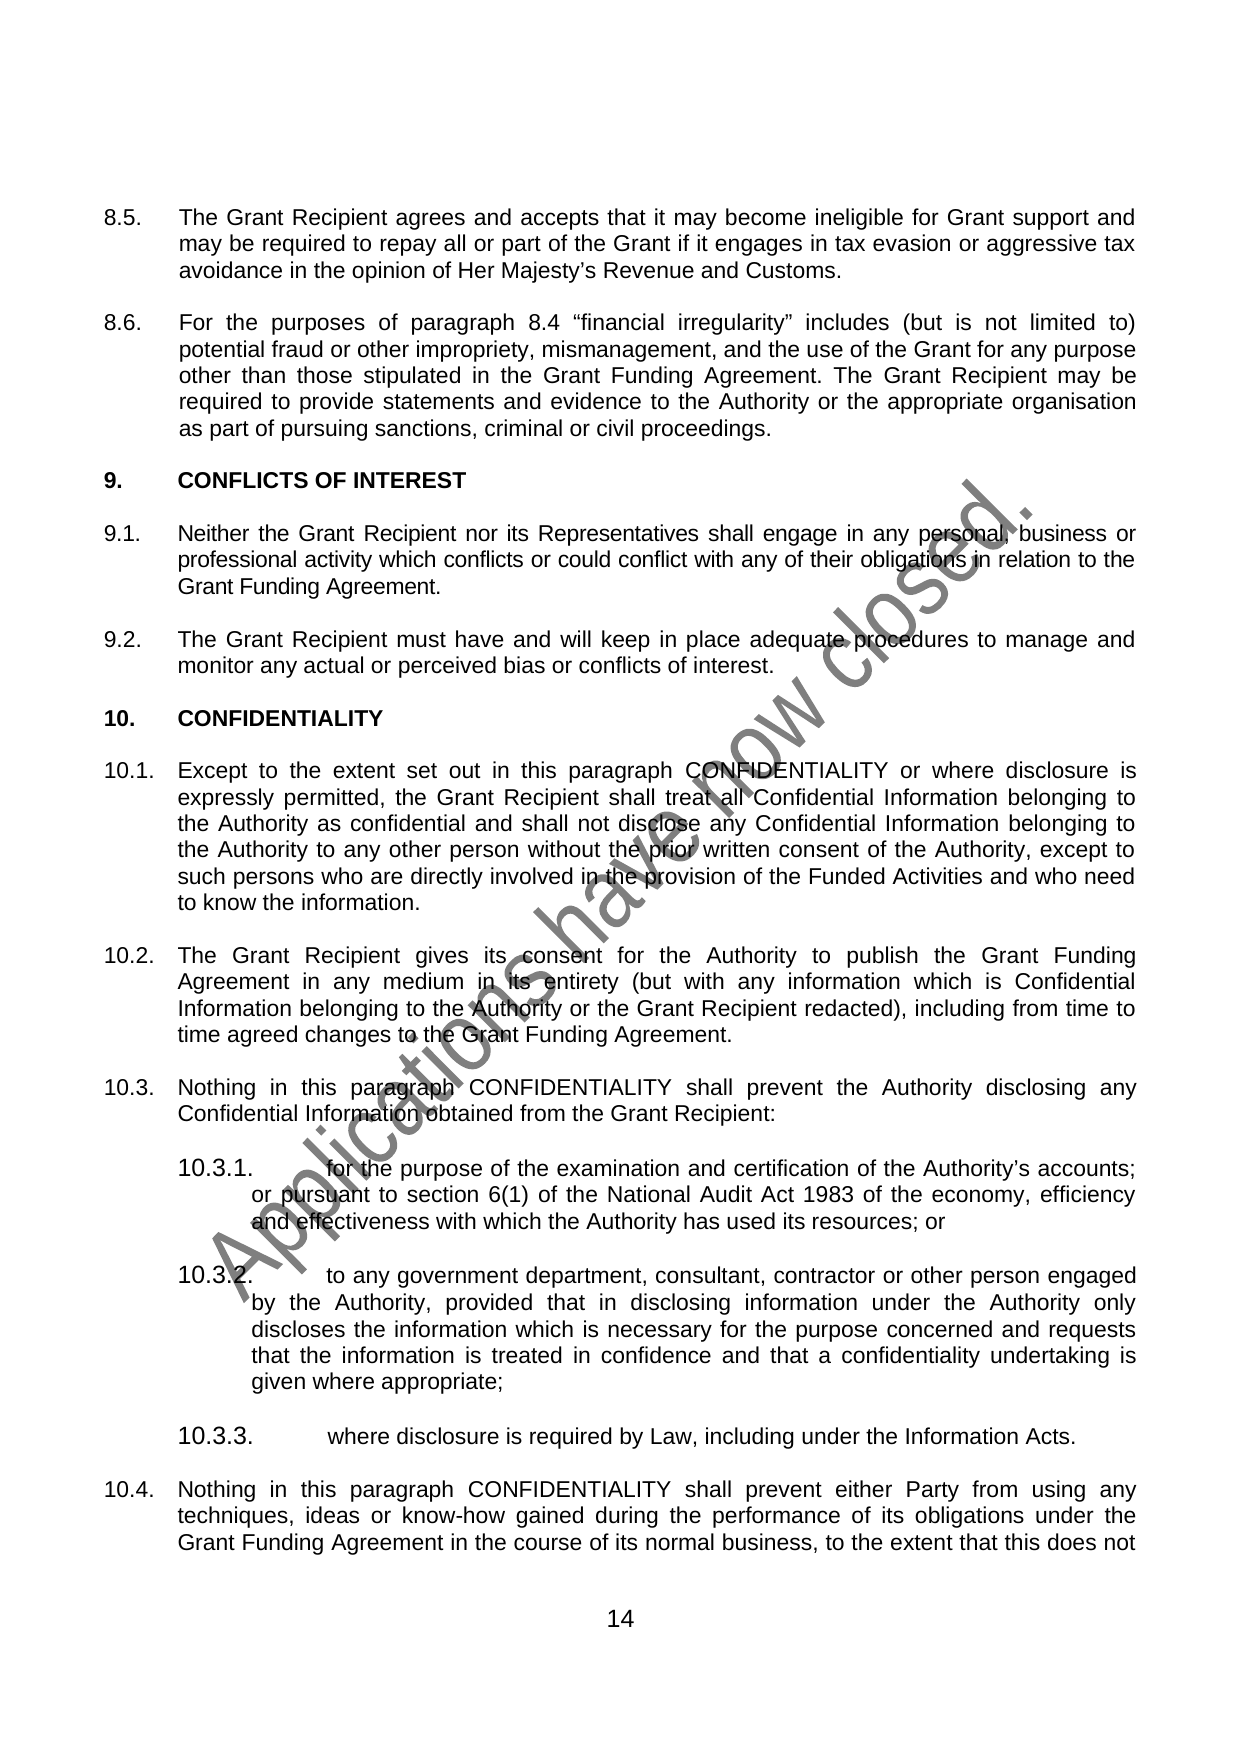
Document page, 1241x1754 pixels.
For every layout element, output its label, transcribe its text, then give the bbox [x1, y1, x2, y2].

subtitle CONFLICTS OF INTEREST [103, 467, 1137, 494]
list Except to the extent set out in this paragraph 10 or where disclosure is expressly permitted, the Grant Recipient shall treat all Confidential Information belonging to the Authority as confidential and shall not disclose any Confidential Information belonging to the Authority to any other person without the prior written consent of the Authority, except to such persons who are directly involved in the provision of the Funded Activities and who need to know the information. [103, 757, 1137, 915]
list The Grant Recipient agrees and accepts that it may become ineligible for Grant support and may be required to repay all or part of the Grant if it engages in tax evasion or aggressive tax avoidance in the opinion of Her Majesty’s Revenue and Customs. [103, 204, 1137, 283]
subtitle CONFIDENTIALITY [103, 704, 791, 731]
list where disclosure is required by Law, including under the Information Acts. [177, 1421, 1137, 1450]
list for the purpose of the examination and certification of the Authority’s accounts; or pursuant to section 6(1) of the National Audit Act 1983 of the economy, efficiency and effectiveness with which the Authority has used its resources; or [177, 1153, 1137, 1234]
list For the purposes of paragraph 8.4 “financial irregularity” includes (but is not limited to) potential fraud or other impropriety, mismanagement, and the use of the Grant for any purpose other than those stipulated in the Grant Funding Agreement. The Grant Recipient may be required to provide statements and evidence to the Authority or the appropriate organisation as part of pursuing sanctions, criminal or civil proceedings. [103, 309, 1137, 441]
list to any government department, consultant, contractor or other person engaged by the Authority, provided that in disclosing information under the Authority only discloses the information which is necessary for the purpose concerned and requests that the information is treated in confidence and that a confidentiality undertaking is given where appropriate; [177, 1260, 1137, 1394]
list Nothing in this paragraph 10 shall prevent the Authority disclosing any Confidential Information obtained from the Grant Recipient: [103, 1073, 1137, 1126]
list Nothing in this paragraph 10 shall prevent either Party from using any techniques, ideas or know-how gained during the performance of its obligations under the Grant Funding Agreement in the course of its normal business, to the extent that this does not result in a disclosure of the other Party’s Confidential Information or an infringement of the other Party’s Intellectual Property Rights. [103, 1476, 1137, 1555]
list The Grant Recipient gives its consent for the Authority to publish the Grant Funding Agreement in any medium in its entirety (but with any information which is Confidential Information belonging to the Authority or the Grant Recipient redacted), including from time to time agreed changes to the Grant Funding Agreement. [103, 942, 1137, 1047]
list Neither the Grant Recipient nor its Representatives shall engage in any personal, business or professional activity which conflicts or could conflict with any of their obligations in relation to the Grant Funding Agreement. [103, 520, 1137, 599]
list The Grant Recipient must have and will keep in place adequate procedures to manage and monitor any actual or perceived bias or conflicts of interest. [103, 626, 1137, 678]
subtitle [784, 704, 1137, 731]
